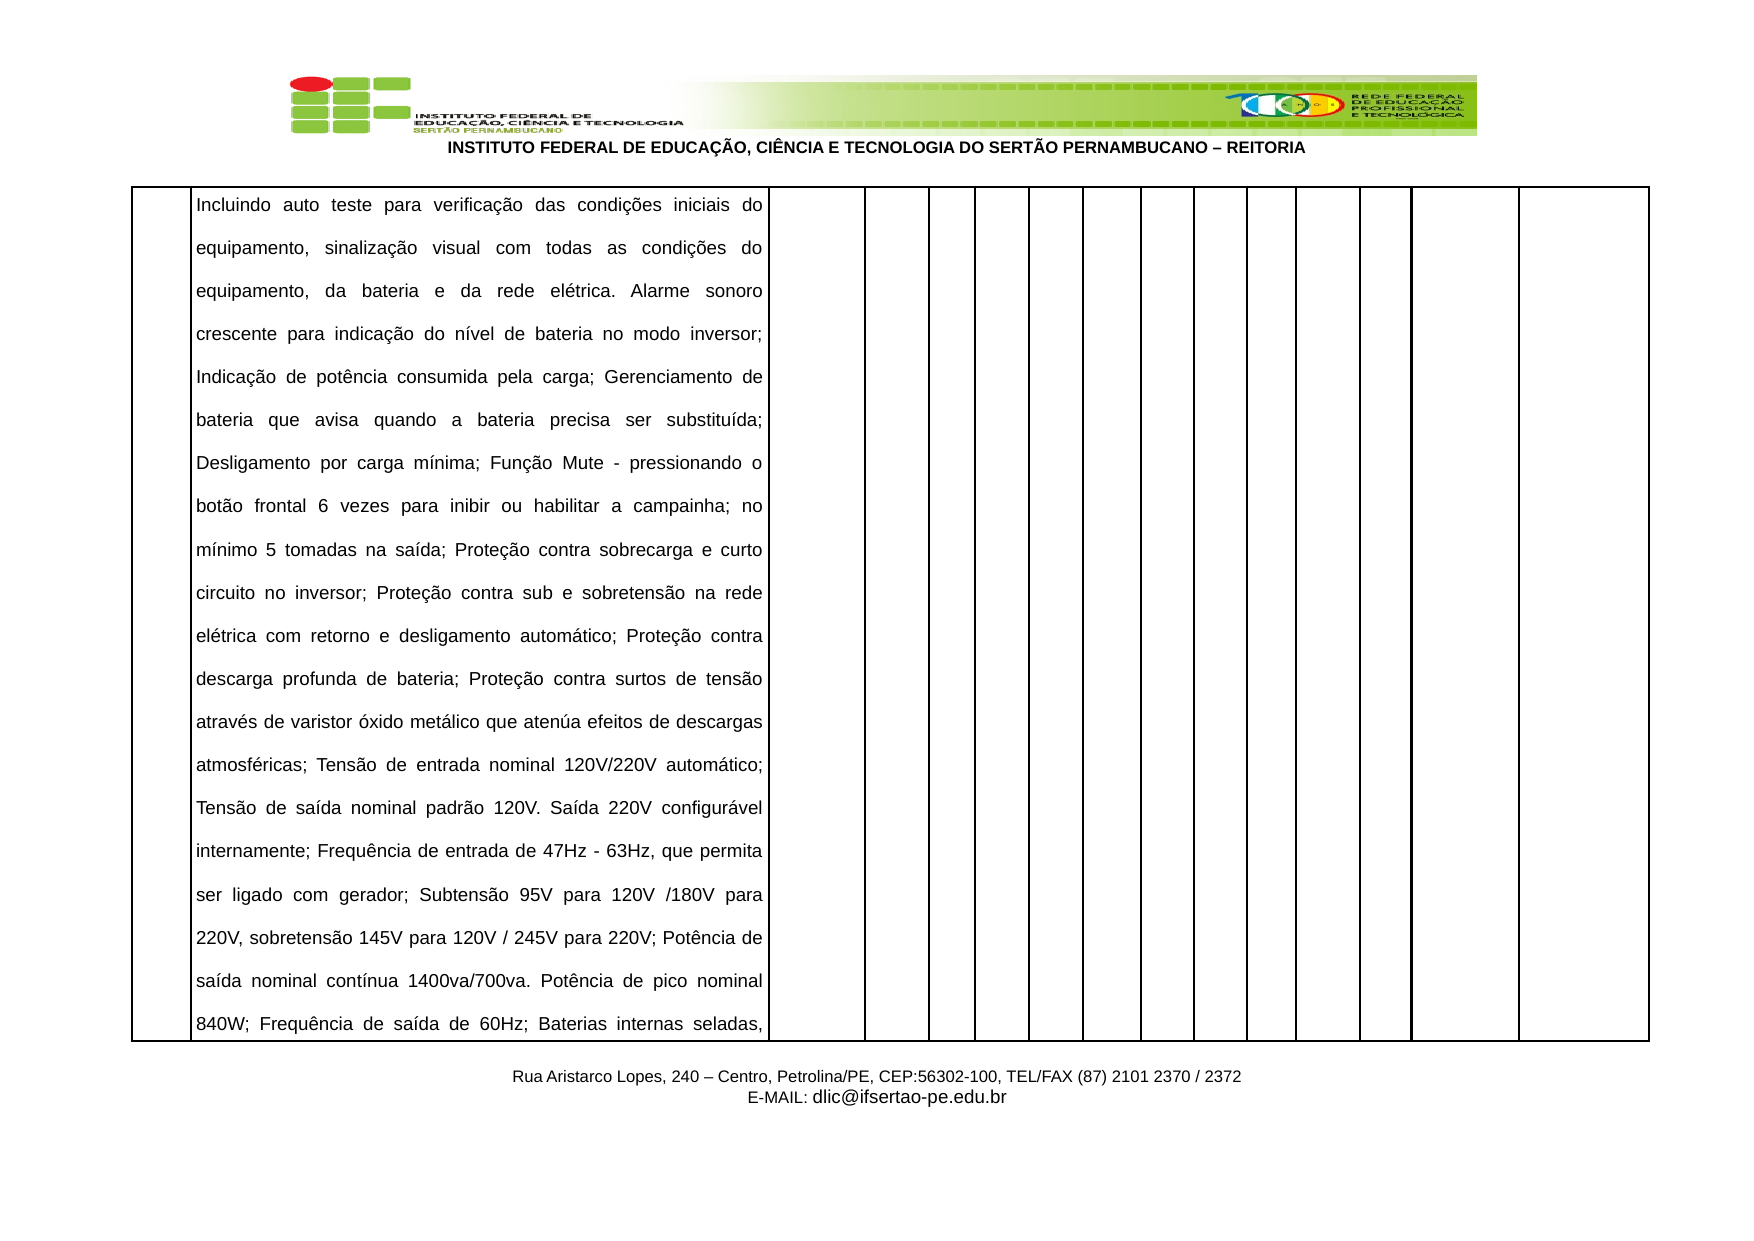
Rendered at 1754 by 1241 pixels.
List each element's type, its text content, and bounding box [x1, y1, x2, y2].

table_cell [976, 188, 1028, 1040]
table_cell Incluindo auto teste para verificação das condições iniciais do equipamento, sinalização visual com todas as condições do equipamento, da bateria e da rede elétrica. Alarme sonoro crescente para indicação do nível de bateria no modo inversor; Indicação de potência consumida pela carga; Gerenciamento de bateria que avisa quando a bateria precisa ser substituída; Desligamento por carga mínima; Função Mute - pressionando o botão frontal 6 vezes para inibir ou habilitar a campainha; no mínimo 5 tomadas na saída; Proteção contra sobrecarga e curto circuito no inversor; Proteção contra sub e sobretensão na rede elétrica com retorno e desligamento automático; Proteção contra descarga profunda de bateria; Proteção contra surtos de tensão através de varistor óxido metálico que atenúa efeitos de descargas atmosféricas; Tensão de entrada nominal 120V/220V automático; Tensão de saída nominal padrão 120V. Saída 220V configurável internamente; Frequência de entrada de 47Hz - 63Hz, que permita ser ligado com gerador; Subtensão 95V para 120V /180V para 220V, sobretensão 145V para 120V / 245V para 220V; Potência de saída nominal contínua 1400va/700va. Potência de pico nominal 840W; Frequência de saída de 60Hz; Baterias internas seladas, [192, 188, 768, 1040]
table_cell [1361, 188, 1410, 1040]
table_cell - [1195, 188, 1246, 1040]
table_cell [770, 188, 864, 1040]
table_cell [1297, 188, 1359, 1040]
table_cell [1413, 188, 1518, 1040]
table_cell - [930, 188, 974, 1040]
table_cell [1248, 188, 1295, 1040]
table_cell [866, 188, 928, 1040]
picture [277, 75, 1477, 136]
table_cell [1520, 188, 1648, 1040]
table_cell - [1142, 188, 1193, 1040]
table_cell - [1030, 188, 1082, 1040]
table_cell [133, 188, 190, 1040]
table_cell - [1084, 188, 1140, 1040]
